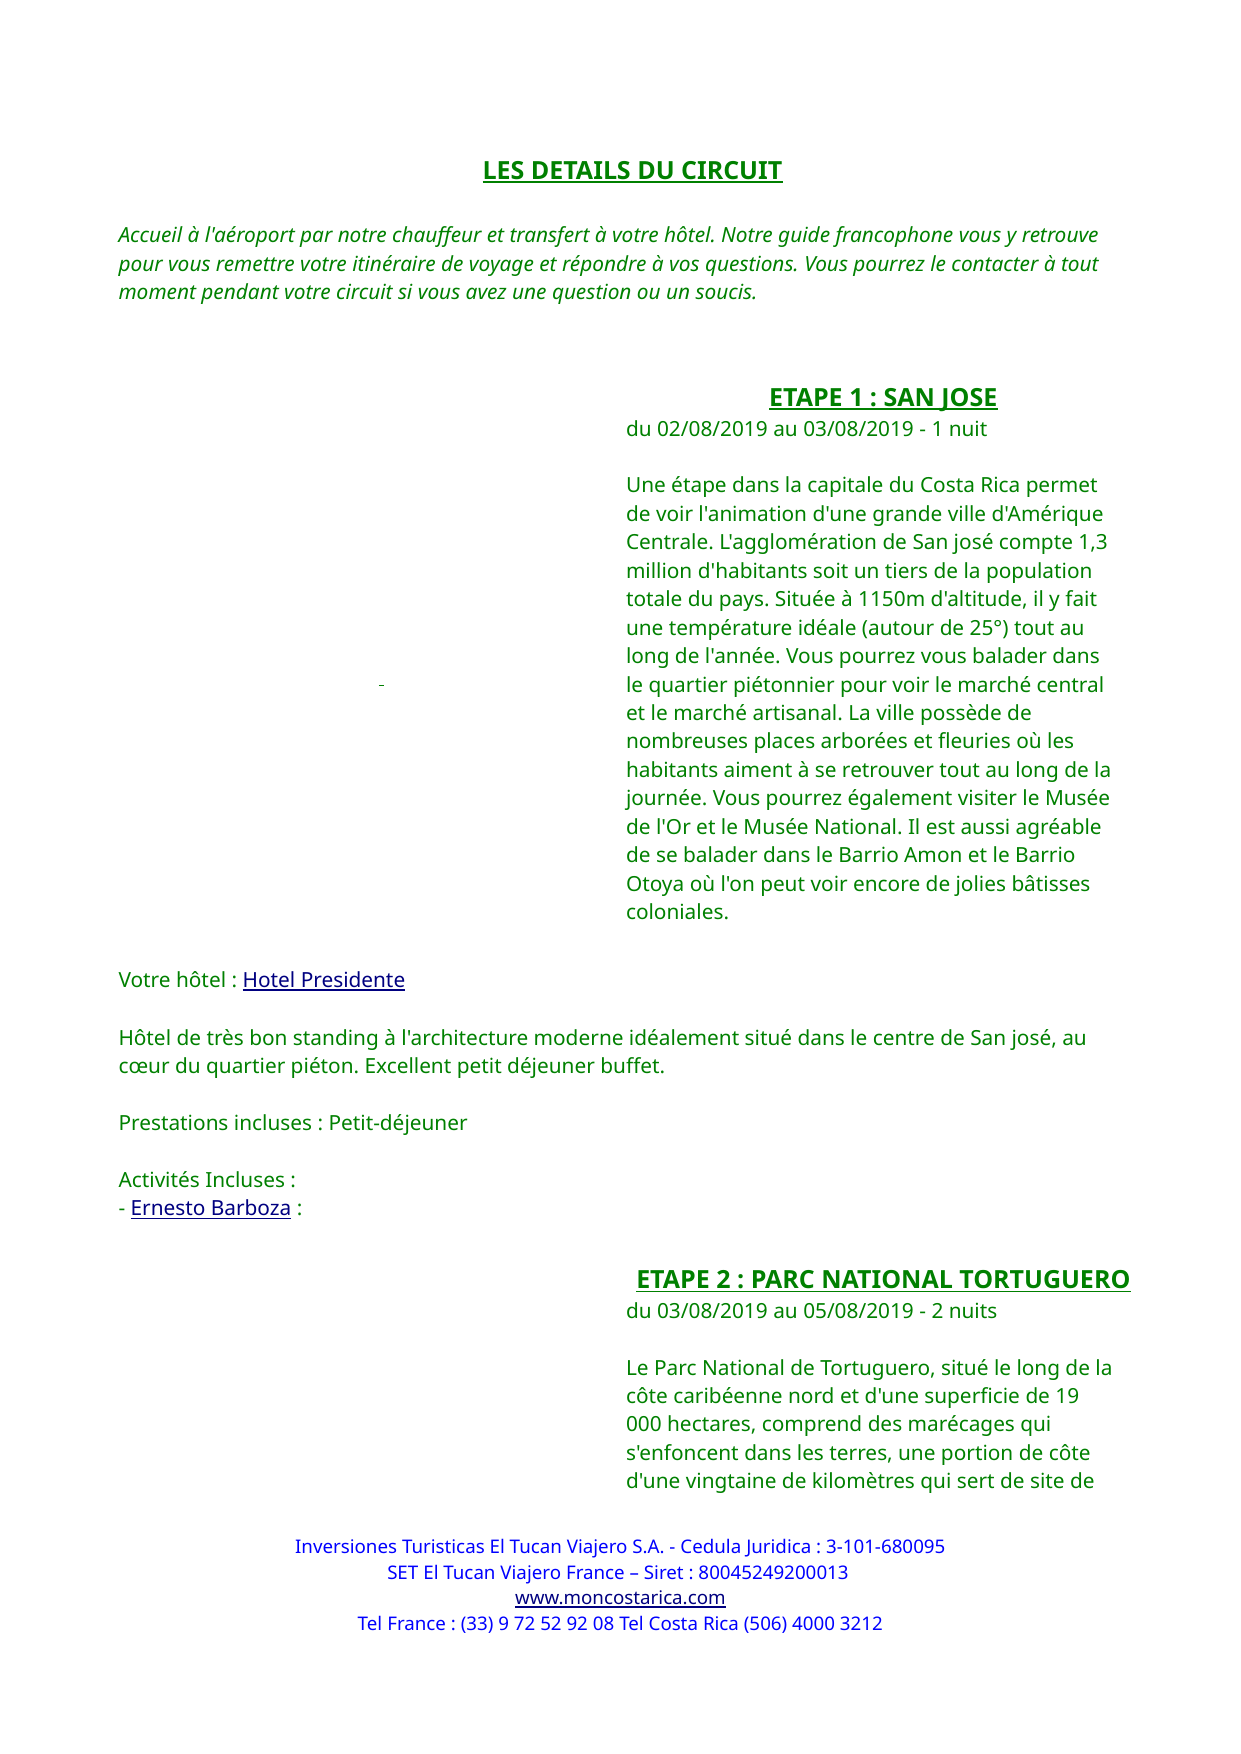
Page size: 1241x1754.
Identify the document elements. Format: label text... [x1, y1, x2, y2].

text LES DETAILS DU CIRCUIT [118, 152, 1146, 186]
text Votre hôtel : Hotel Presidente [118, 965, 1122, 994]
table_header ETAPE 1 : SAN JOSE du 02/08/2019 au 03/08/2019 - 1 nuit Une étape dans la capitale du Costa Rica permet de voir l'animation d'une grande ville d'Amérique Centrale. L'agglomération de San josé compte 1,3 million d'habitants soit un tiers de la population totale du pays. Située à 1150m d'altitude, il y fait une température idéale (autour de 25°) tout au long de l'année. Vous pourrez vous balader dans le quartier piétonnier pour voir le marché central et le marché artisanal. La ville possède de nombreuses places arborées et fleuries où les habitants aiment à se retrouver tout au long de la journée. Vous pourrez également visiter le Musée de l'Or et le Musée National. Il est aussi agréable de se balader dans le Barrio Amon et le Barrio Otoya où l'on peut voir encore de jolies bâtisses coloniales. [620, 374, 1122, 931]
text - Ernesto Barboza : [118, 1193, 1122, 1222]
table_header ETAPE 2 : PARC NATIONAL TORTUGUERO du 03/08/2019 au 05/08/2019 - 2 nuits Le Parc National de Tortuguero, situé le long de la côte caribéenne nord et d'une superficie de 19 000 hectares, comprend des marécages qui s'enfoncent dans les terres, une portion de côte d'une vingtaine de kilomètres qui sert de site de ponte aux tortues et une portion d'eaux territoriales. Le Parc est composé d'un labyrinthe de canaux qui permettent d'observer la faune et la flore depuis des petits bateaux à moteur. Le parc protège la reproduction des tortues vertes. Vous assisterez à la ponte des tortues vertes (Juin à Octobre) ou des tortues luth géantes (mi-février à juillet) ou assisterez à l'éclosion et le retour à la mer des bébés tortues. Vous pourrez admirer plus de 300 espèces d'oiseaux dont le fameux toucan, 57 espèces d'amphibiens, 111 espèces de reptiles et 60 espèces de mammifères dont les jaguars, tapirs, ocelots, crocodiles... Le village de Tortuguero est un village pittoresque qui s'étend entre la mer des caraibes et le canal principal. Tous les logdes de Tortuguero sont isolés entre canaux et forêt, on y accède uniquement en bateau depuis les ports de la Pavona ou Cano Banco ou depuis l'aéroport de Tortuguero. Ils proposent tous des formules tout inclus : transport depuis San José en bus puis bateau, repas, guide, logement et excursion. [620, 1256, 1122, 1501]
table_header [118, 1256, 620, 1501]
table_header [118, 374, 620, 931]
text Activités Incluses : [118, 1165, 1122, 1193]
text Accueil à l'aéroport par notre chauffeur et transfert à votre hôtel. Notre guide francophone vous y retrouve pour vous remettre votre itinéraire de voyage et répondre à vos questions. Vous pourrez le contacter à tout moment pendant votre circuit si vous avez une question ou un soucis. [118, 221, 1146, 306]
text Hôtel de très bon standing à l'architecture moderne idéalement situé dans le centre de San josé, au cœur du quartier piéton. Excellent petit déjeuner buffet. [118, 1023, 1122, 1079]
text Prestations incluses : Petit-déjeuner [118, 1108, 1122, 1137]
